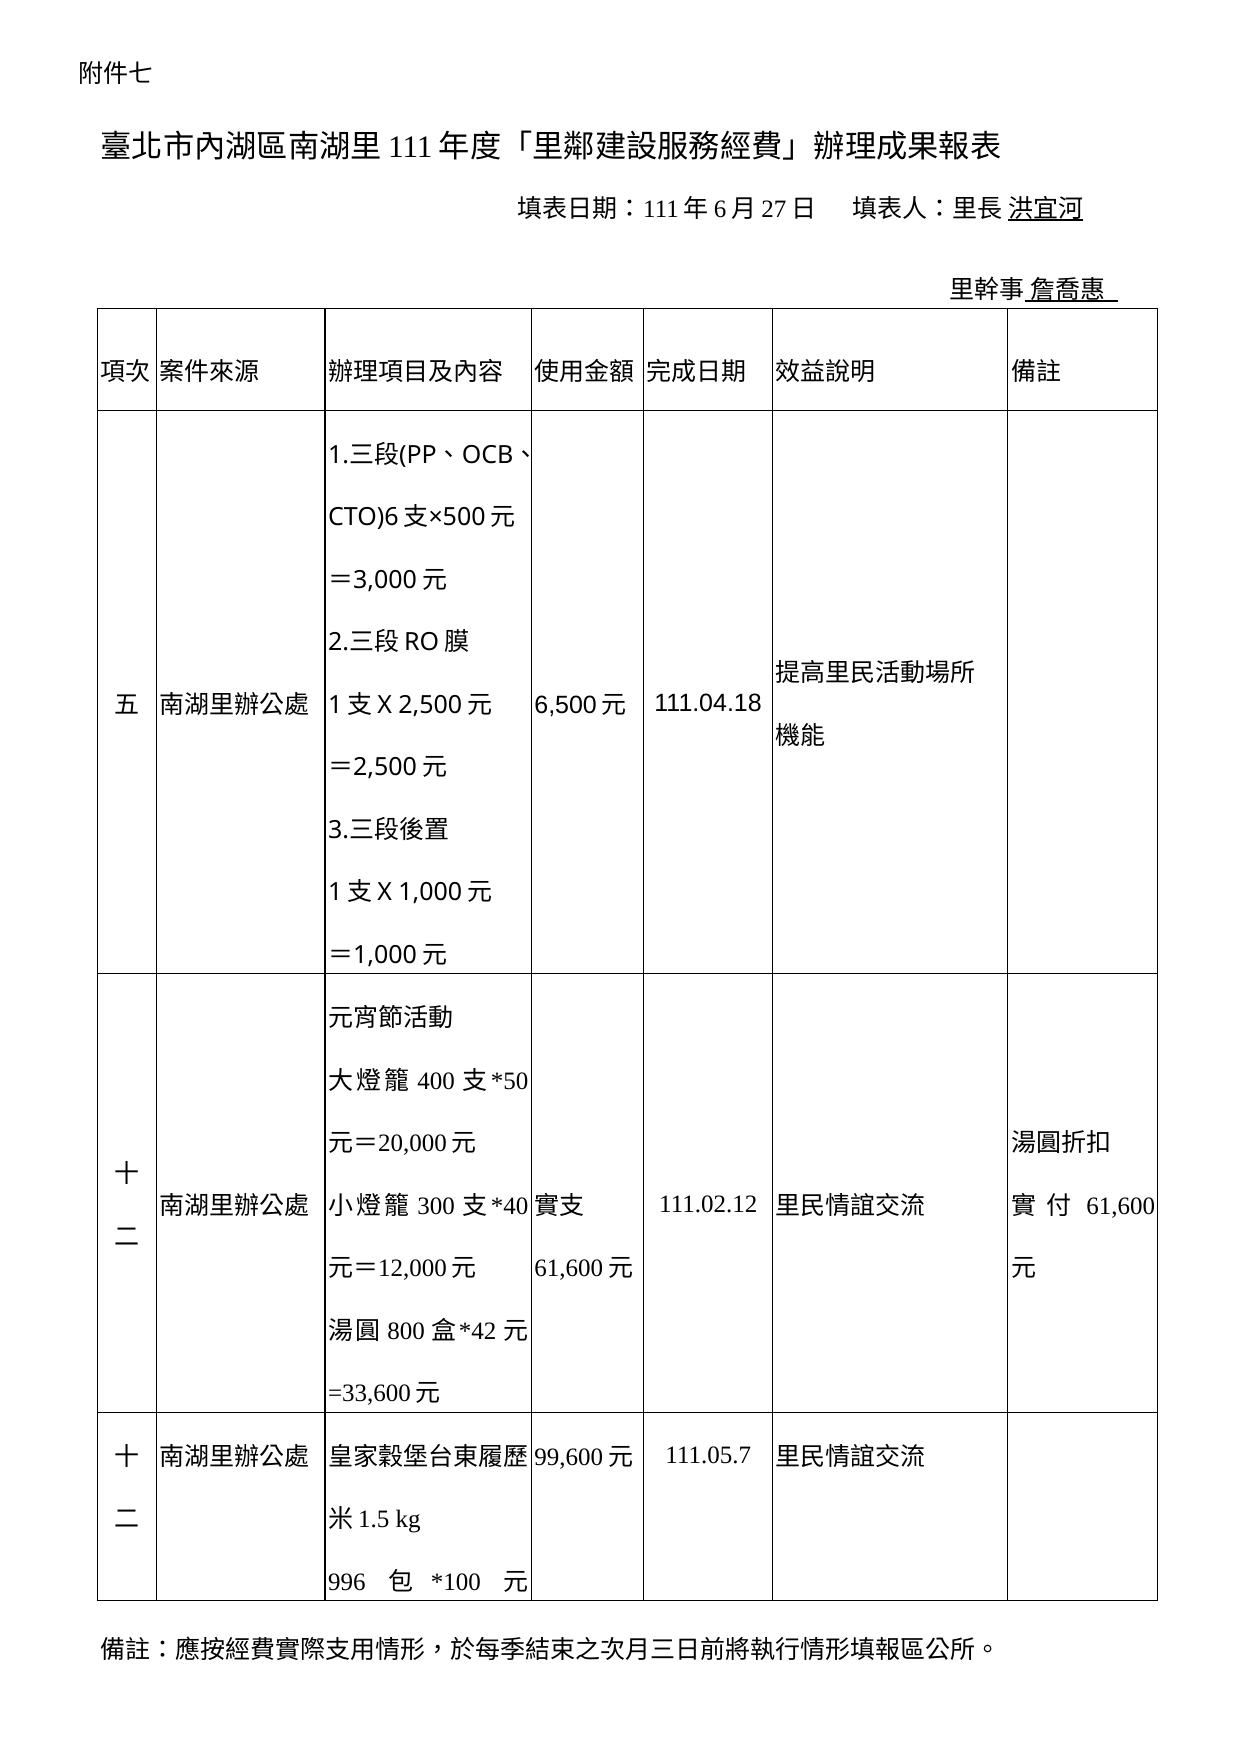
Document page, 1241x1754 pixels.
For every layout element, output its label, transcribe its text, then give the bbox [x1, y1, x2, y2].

table_cell 1.三段(PP、OCB、 CTO)6支×500元 ＝3,000元 2.三段RO膜 1支X 2,500元 ＝2,500元 3.三段後置 1支X 1,000元 ＝1,000元 [326, 411, 531, 973]
table_cell 南湖里辦公處 [157, 974, 324, 1412]
text 填表日期：111年6月27日 填表人：里長 洪宜河 [100, 164, 1152, 227]
table_cell 111.02.12 [644, 974, 772, 1412]
table_cell 元宵節活動 大燈籠400支*50元＝20,000元 小燈籠300支*40元＝12,000元 湯圓800盒*42元=33,600元 [326, 974, 531, 1412]
table_cell 6,500元 [532, 411, 643, 973]
text 里幹事 詹喬惠_ [100, 246, 1152, 308]
table_cell [1008, 1413, 1157, 1600]
table_header 備註 [1008, 309, 1157, 409]
table_cell 里民情誼交流 [773, 1413, 1007, 1600]
table_cell 提高里民活動場所 機能 [773, 411, 1007, 973]
table_cell 南湖里辦公處 [157, 1413, 324, 1600]
table_cell 湯圓折扣 實付61,600元 [1008, 974, 1157, 1412]
text 附件七 [78, 53, 179, 89]
table_cell 99,600元 [532, 1413, 643, 1600]
table_header 辦理項目及內容 [326, 309, 531, 409]
table_cell [1008, 411, 1157, 973]
table_cell 皇家穀堡台東履歷米1.5 kg 996包*100元 [326, 1413, 531, 1600]
table_header 完成日期 [644, 309, 772, 409]
table_header 效益說明 [773, 309, 1007, 409]
table_header 項次 [98, 309, 156, 409]
table_cell 111.04.18 [644, 411, 772, 973]
table_cell 十 二 [98, 974, 156, 1412]
table_cell 里民情誼交流 [773, 974, 1007, 1412]
table_cell 南湖里辦公處 [157, 411, 324, 973]
table_header 使用金額 [532, 309, 643, 409]
table_cell 111.05.7 [644, 1413, 772, 1600]
table_cell 十 二 [98, 1413, 156, 1600]
table_cell 實支61,600元 [532, 974, 643, 1412]
text 臺北市內湖區南湖里111年度「里鄰建設服務經費」辦理成果報表 [63, 46, 1152, 164]
table_cell 五 [98, 411, 156, 973]
table_header 案件來源 [157, 309, 324, 409]
